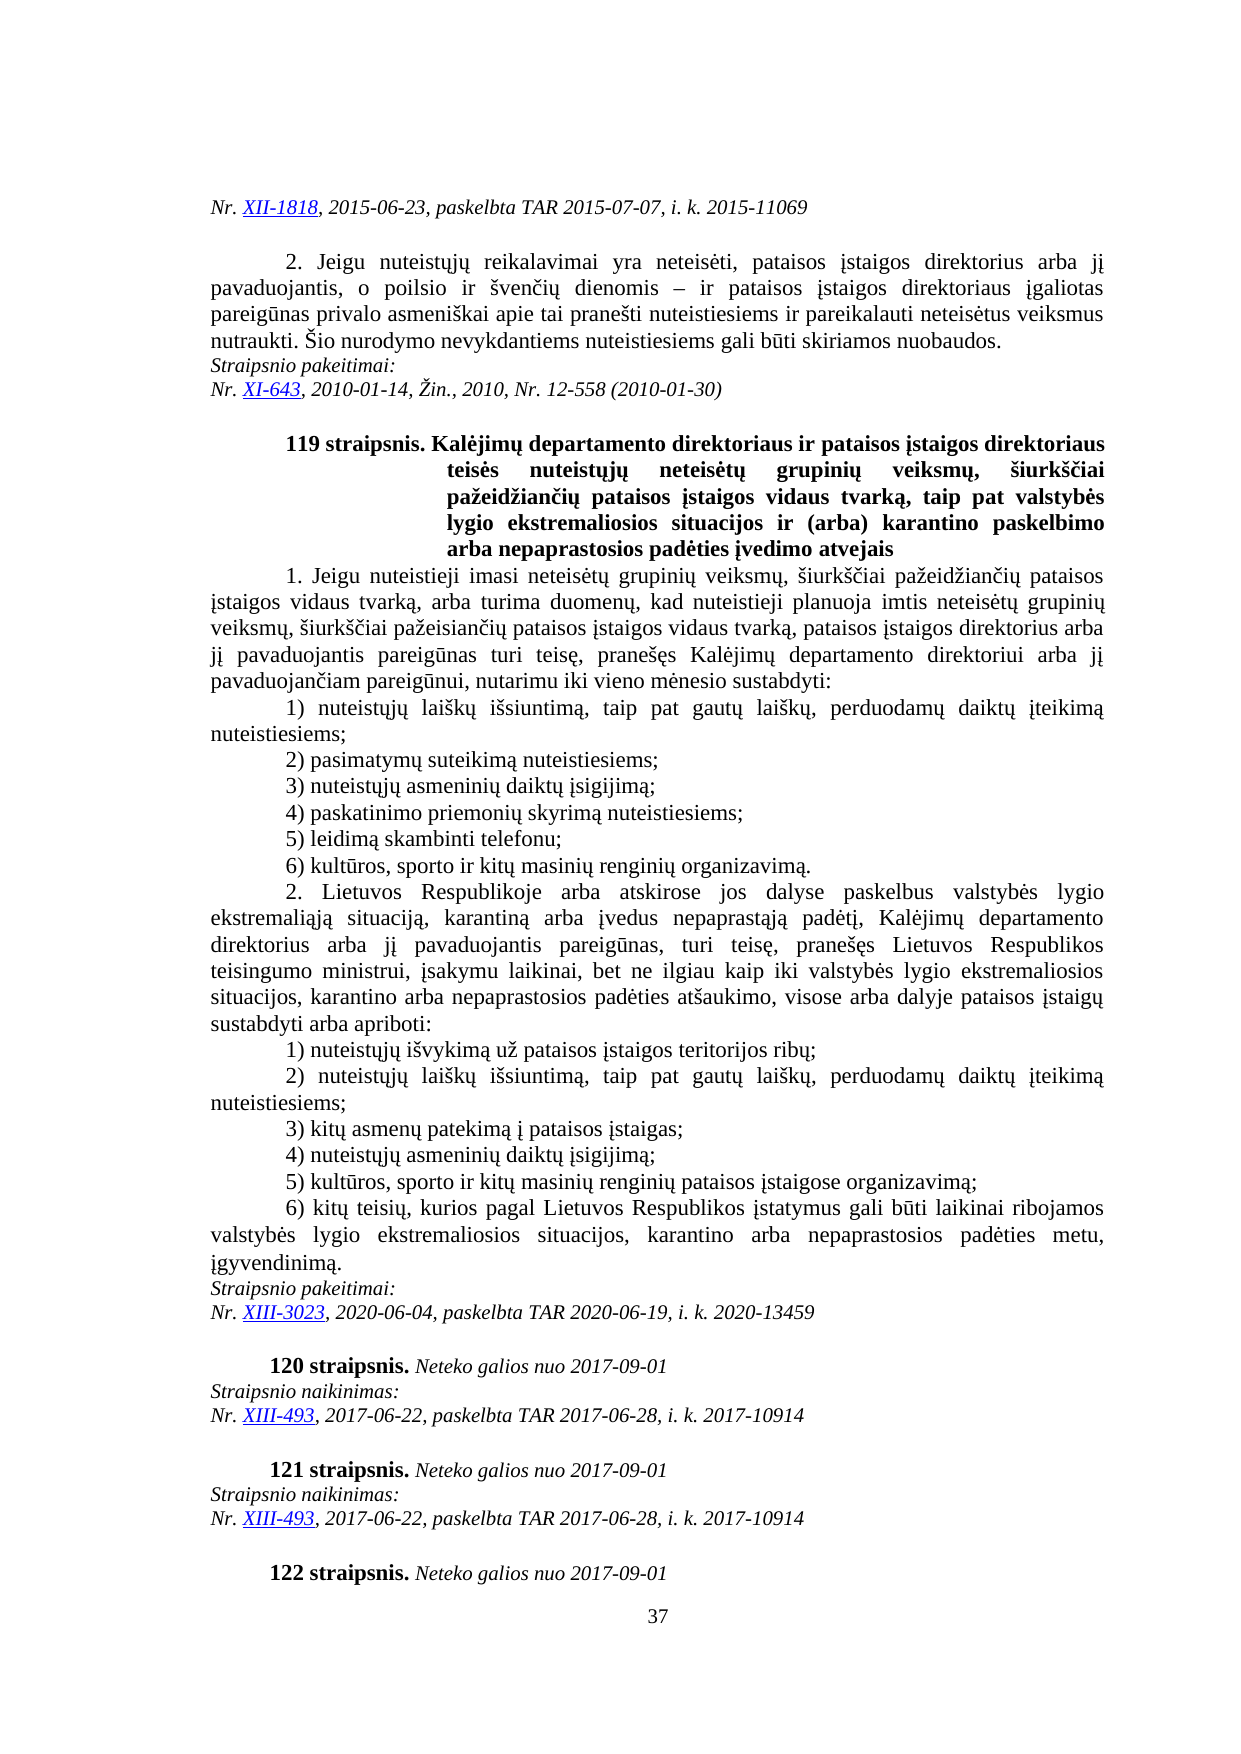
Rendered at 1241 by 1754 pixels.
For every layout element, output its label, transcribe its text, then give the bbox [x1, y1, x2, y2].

text Straipsnio pakeitimai: [210, 1276, 1105, 1300]
text 2. Jeigu nuteistųjų reikalavimai yra neteisėti, pataisos įstaigos direktorius arba jį pavaduojantis, o poilsio ir švenčių dienomis – ir pataisos įstaigos direktoriaus įgaliotas pareigūnas privalo asmeniškai apie tai pranešti nuteistiesiems ir pareikalauti neteisėtus veiksmus nutraukti. Šio nurodymo nevykdantiems nuteistiesiems gali būti skiriamos nuobaudos. [210, 248, 1105, 353]
text 1. Jeigu nuteistieji imasi neteisėtų grupinių veiksmų, šiurkščiai pažeidžiančių pataisos įstaigos vidaus tvarką, arba turima duomenų, kad nuteistieji planuoja imtis neteisėtų grupinių veiksmų, šiurkščiai pažeisiančių pataisos įstaigos vidaus tvarką, pataisos įstaigos direktorius arba jį pavaduojantis pareigūnas turi teisę, pranešęs Kalėjimų departamento direktoriui arba jį pavaduojančiam pareigūnui, nutarimu iki vieno mėnesio sustabdyti: [210, 562, 1105, 693]
text 4) nuteistųjų asmeninių daiktų įsigijimą; [210, 1142, 1105, 1168]
text 6) kitų teisių, kurios pagal Lietuvos Respublikos įstatymus gali būti laikinai ribojamos valstybės lygio ekstremaliosios situacijos, karantino arba nepaprastosios padėties metu, įgyvendinimą. [210, 1194, 1105, 1276]
text 119 straipsnis. Kalėjimų departamento direktoriaus ir pataisos įstaigos direktoriaus teisės nuteistųjų neteisėtų grupinių veiksmų, šiurkščiai pažeidžiančių pataisos įstaigos vidaus tvarką, taip pat valstybės lygio ekstremaliosios situacijos ir (arba) karantino paskelbimo arba nepaprastosios padėties įvedimo atvejais [285, 430, 1105, 562]
text Nr. XI-643, 2010-01-14, Žin., 2010, Nr. 12-558 (2010-01-30) [210, 377, 1105, 401]
text Straipsnio naikinimas: [210, 1379, 1105, 1403]
text 2) pasimatymų suteikimą nuteistiesiems; [210, 746, 1105, 773]
text 6) kultūros, sporto ir kitų masinių renginių organizavimą. [210, 852, 1105, 878]
text 3) nuteistųjų asmeninių daiktų įsigijimą; [210, 773, 1105, 799]
text Nr. XII-1818, 2015-06-23, paskelbta TAR 2015-07-07, i. k. 2015-11069 [210, 195, 1105, 219]
text 5) kultūros, sporto ir kitų masinių renginių pataisos įstaigose organizavimą; [210, 1168, 1105, 1194]
text 3) kitų asmenų patekimą į pataisos įstaigas; [210, 1115, 1105, 1142]
text 4) paskatinimo priemonių skyrimą nuteistiesiems; [210, 799, 1105, 825]
text Nr. XIII-493, 2017-06-22, paskelbta TAR 2017-06-28, i. k. 2017-10914 [210, 1403, 1105, 1427]
text 1) nuteistųjų išvykimą už pataisos įstaigos teritorijos ribų; [210, 1036, 1105, 1062]
text 2) nuteistųjų laiškų išsiuntimą, taip pat gautų laiškų, perduodamų daiktų įteikimą nuteistiesiems; [210, 1062, 1105, 1115]
text 2. Lietuvos Respublikoje arba atskirose jos dalyse paskelbus valstybės lygio ekstremaliąją situaciją, karantiną arba įvedus nepaprastąją padėtį, Kalėjimų departamento direktorius arba jį pavaduojantis pareigūnas, turi teisę, pranešęs Lietuvos Respublikos teisingumo ministrui, įsakymu laikinai, bet ne ilgiau kaip iki valstybės lygio ekstremaliosios situacijos, karantino arba nepaprastosios padėties atšaukimo, visose arba dalyje pataisos įstaigų sustabdyti arba apriboti: [210, 878, 1105, 1036]
text Straipsnio naikinimas: [210, 1482, 1105, 1506]
text 122 straipsnis. Neteko galios nuo 2017-09-01 [210, 1559, 1105, 1585]
text Nr. XIII-3023, 2020-06-04, paskelbta TAR 2020-06-19, i. k. 2020-13459 [210, 1300, 1105, 1324]
text Straipsnio pakeitimai: [210, 353, 1105, 377]
text 1) nuteistųjų laiškų išsiuntimą, taip pat gautų laiškų, perduodamų daiktų įteikimą nuteistiesiems; [210, 693, 1105, 746]
text 5) leidimą skambinti telefonu; [210, 825, 1105, 852]
text 120 straipsnis. Neteko galios nuo 2017-09-01 [210, 1353, 1105, 1379]
text 121 straipsnis. Neteko galios nuo 2017-09-01 [210, 1456, 1105, 1482]
text Nr. XIII-493, 2017-06-22, paskelbta TAR 2017-06-28, i. k. 2017-10914 [210, 1506, 1105, 1530]
